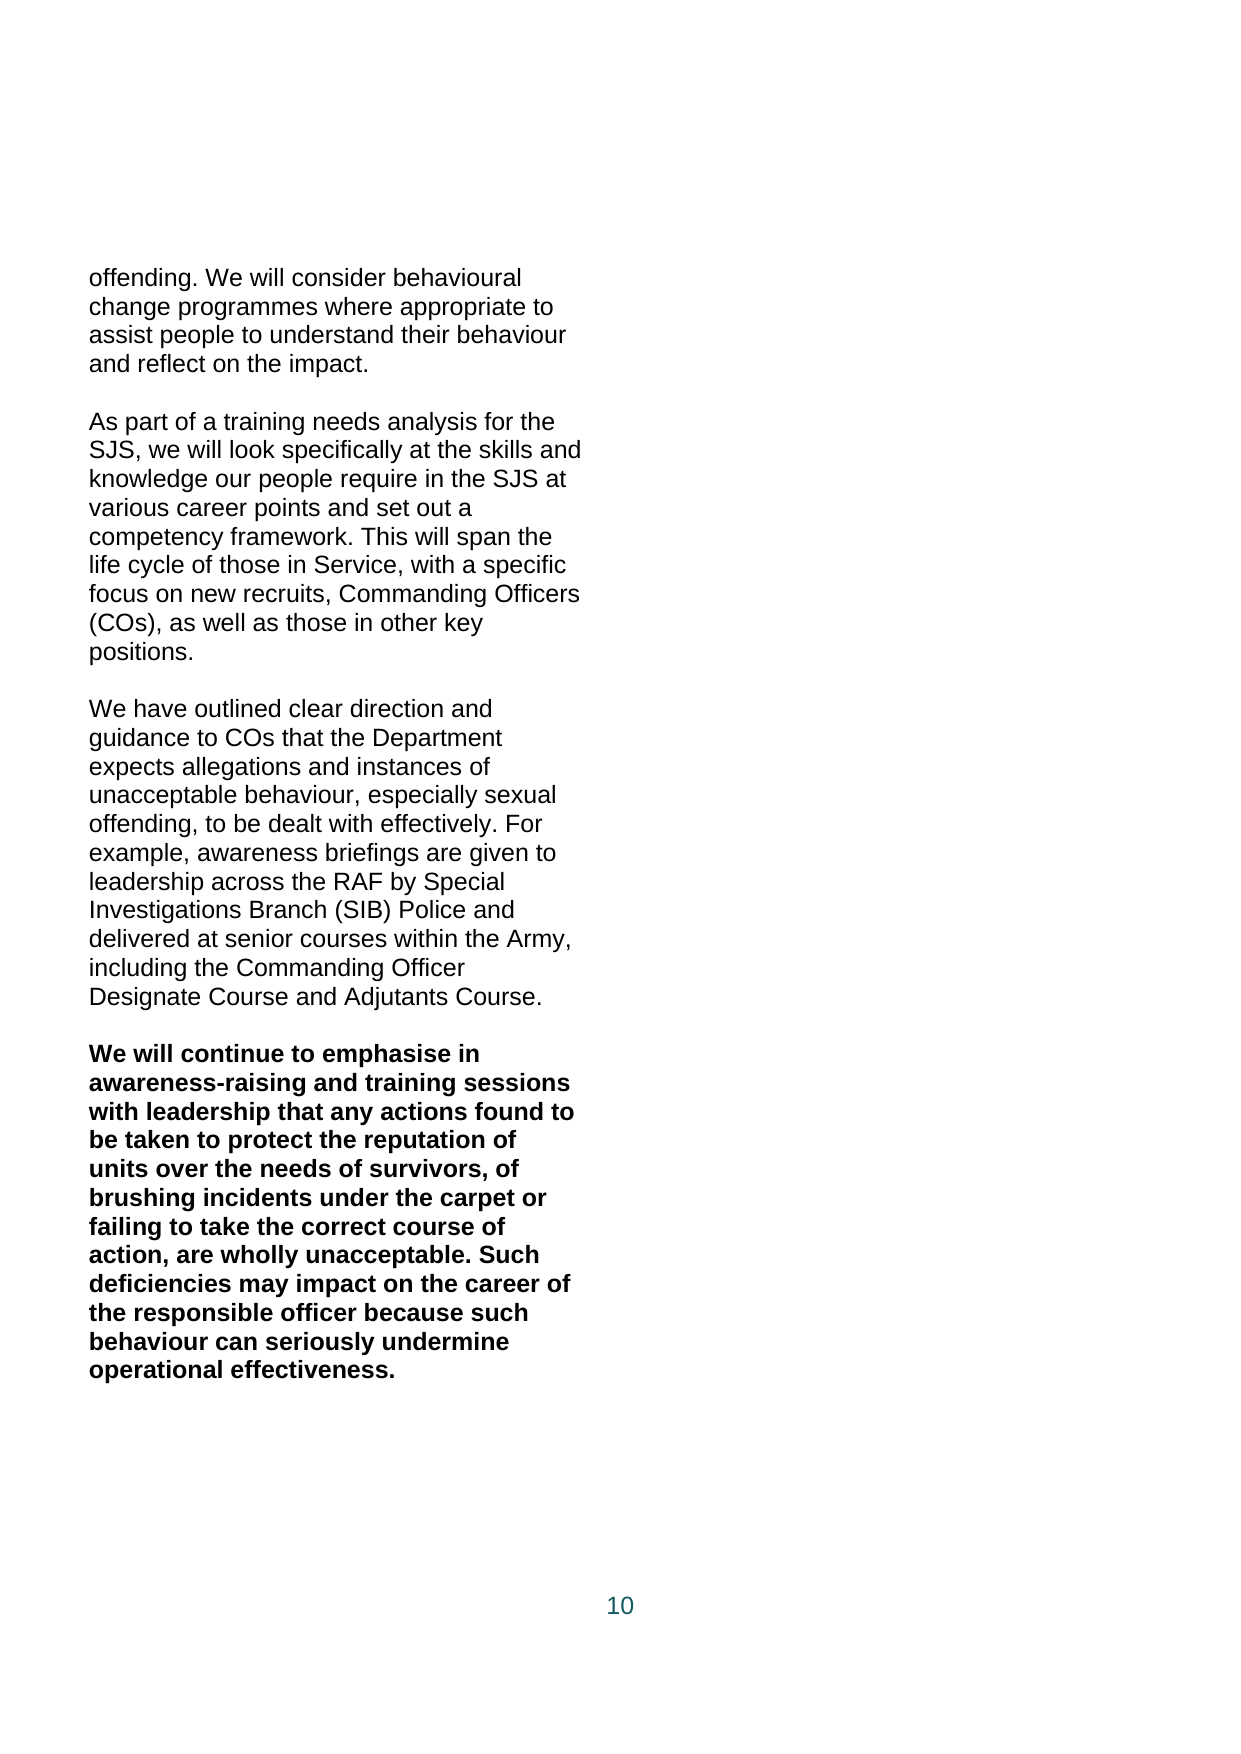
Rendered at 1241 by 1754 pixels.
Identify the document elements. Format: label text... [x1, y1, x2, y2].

text offending. We will consider behavioural change programmes where appropriate to assist people to understand their behaviour and reflect on the impact. [89, 263, 583, 378]
text We have outlined clear direction and guidance to COs that the Department expects allegations and instances of unacceptable behaviour, especially sexual offending, to be dealt with effectively. For example, awareness briefings are given to leadership across the RAF by Special Investigations Branch (SIB) Police and delivered at senior courses within the Army, including the Commanding Officer Designate Course and Adjutants Course. [89, 694, 583, 1010]
text We will continue to emphasise in awareness-raising and training sessions with leadership that any actions found to be taken to protect the reputation of units over the needs of survivors, of brushing incidents under the carpet or failing to take the correct course of action, are wholly unacceptable. Such deficiencies may impact on the career of the responsible officer because such behaviour can seriously undermine operational effectiveness. [89, 1039, 583, 1384]
text As part of a training needs analysis for the SJS, we will look specifically at the skills and knowledge our people require in the SJS at various career points and set out a competency framework. This will span the life cycle of those in Service, with a specific focus on new recruits, Commanding Officers (COs), as well as those in other key positions. [89, 407, 583, 665]
